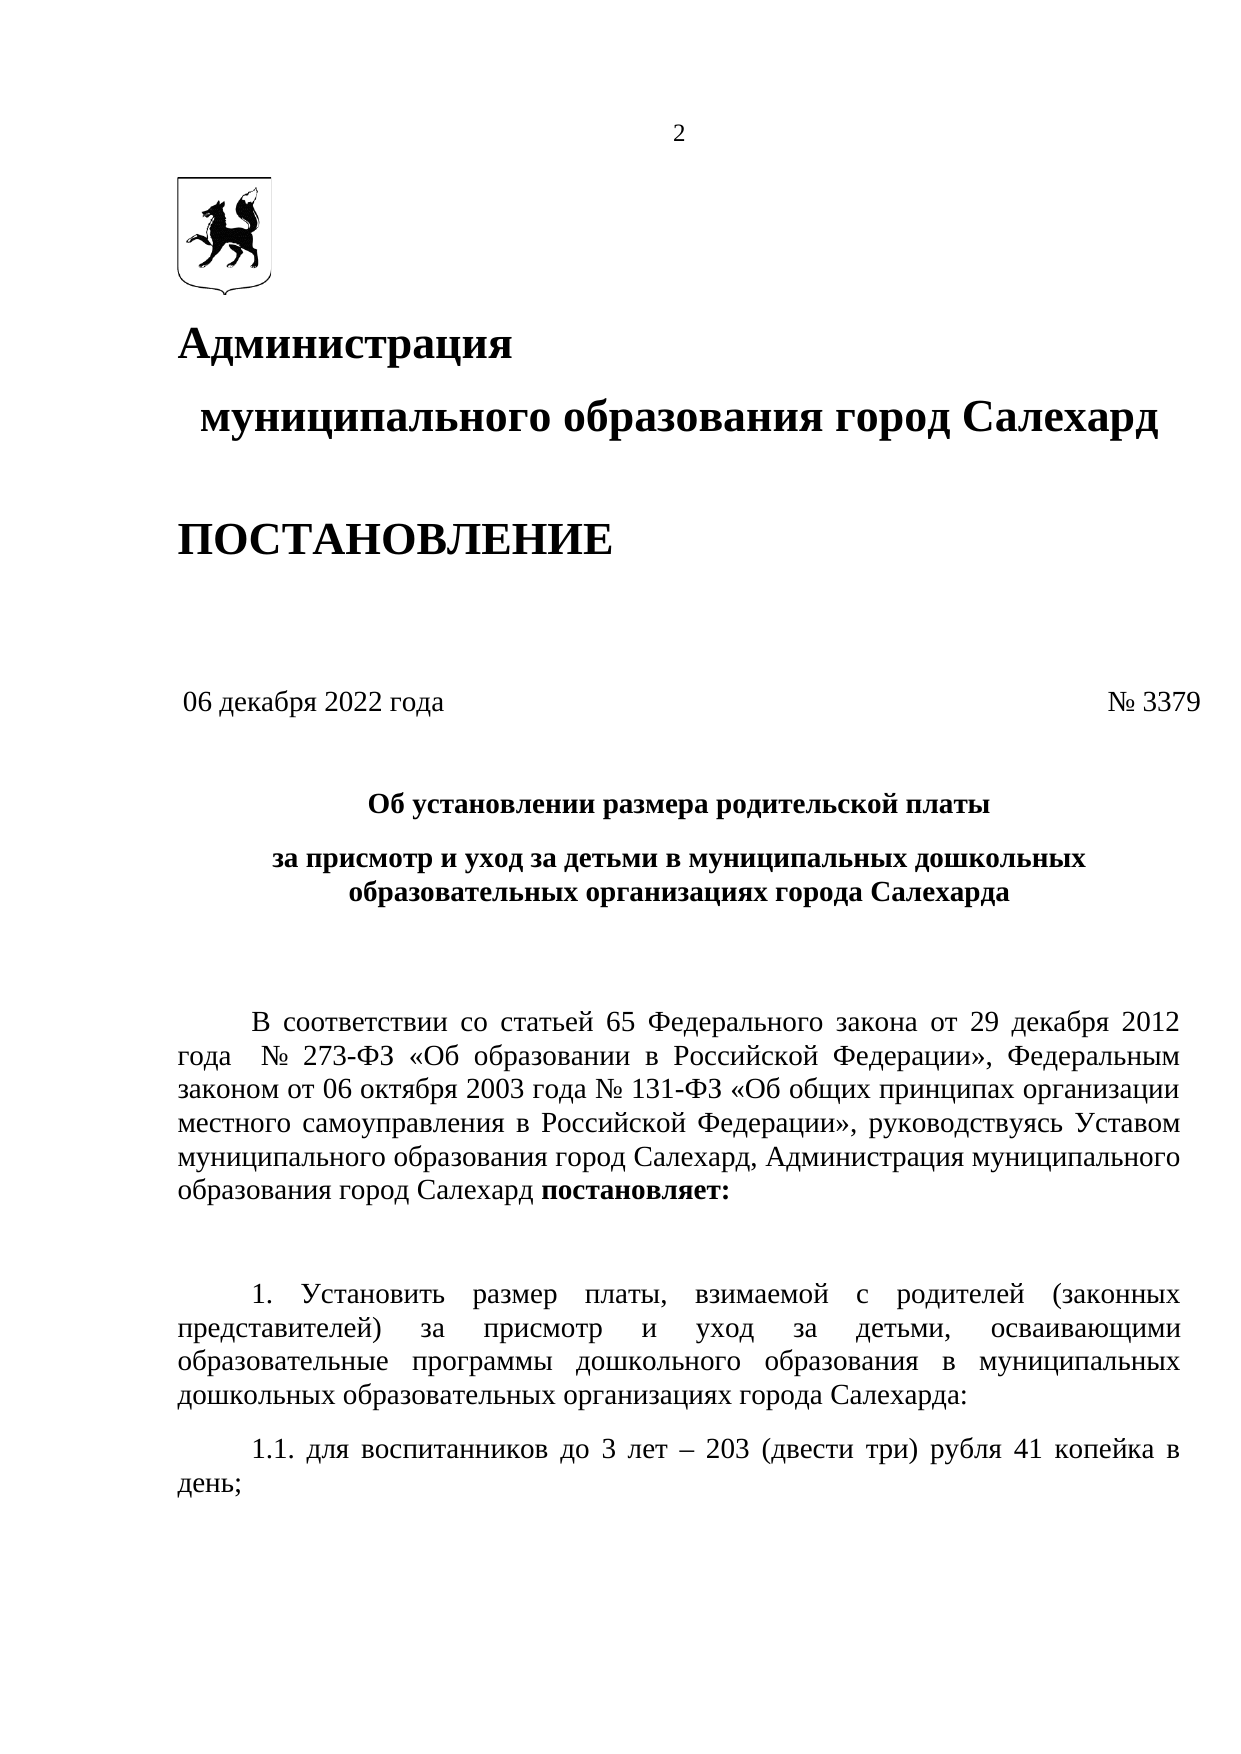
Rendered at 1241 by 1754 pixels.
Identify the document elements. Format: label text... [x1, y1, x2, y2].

table_header 06 декабря 2022 года [171, 685, 836, 739]
table_header [159, 685, 171, 739]
text В соответствии со статьей 65 Федерального закона от 29 декабря 2012 года № 273-ФЗ «Об образовании в Российской Федерации», Федеральным законом от 06 октября 2003 года № 131-ФЗ «Об общих принципах организации местного самоуправления в Российской Федерации», руководствуясь Уставом муниципального образования город Салехард, Администрация муниципального образования город Салехард постановляет: [177, 1004, 1181, 1206]
picture [177, 177, 272, 295]
text муниципального образования город Салехард [177, 389, 1181, 441]
table_header № 3379 [836, 685, 1212, 739]
text 1. Установить размер платы, взимаемой с родителей (законных представителей) за присмотр и уход за детьми, осваивающими образовательные программы дошкольного образования в муниципальных дошкольных образовательных организациях города Салехарда: [177, 1276, 1181, 1410]
text ПОСТАНОВЛЕНИЕ [177, 512, 1181, 564]
text 1.1. для воспитанников до 3 лет – 203 (двести три) рубля 41 копейка в день; [177, 1431, 1181, 1498]
text Администрация [177, 315, 1181, 368]
text за присмотр и уход за детьми в муниципальных дошкольных образовательных организациях города Салехарда [177, 841, 1181, 908]
text Об установлении размера родительской платы [177, 786, 1181, 820]
